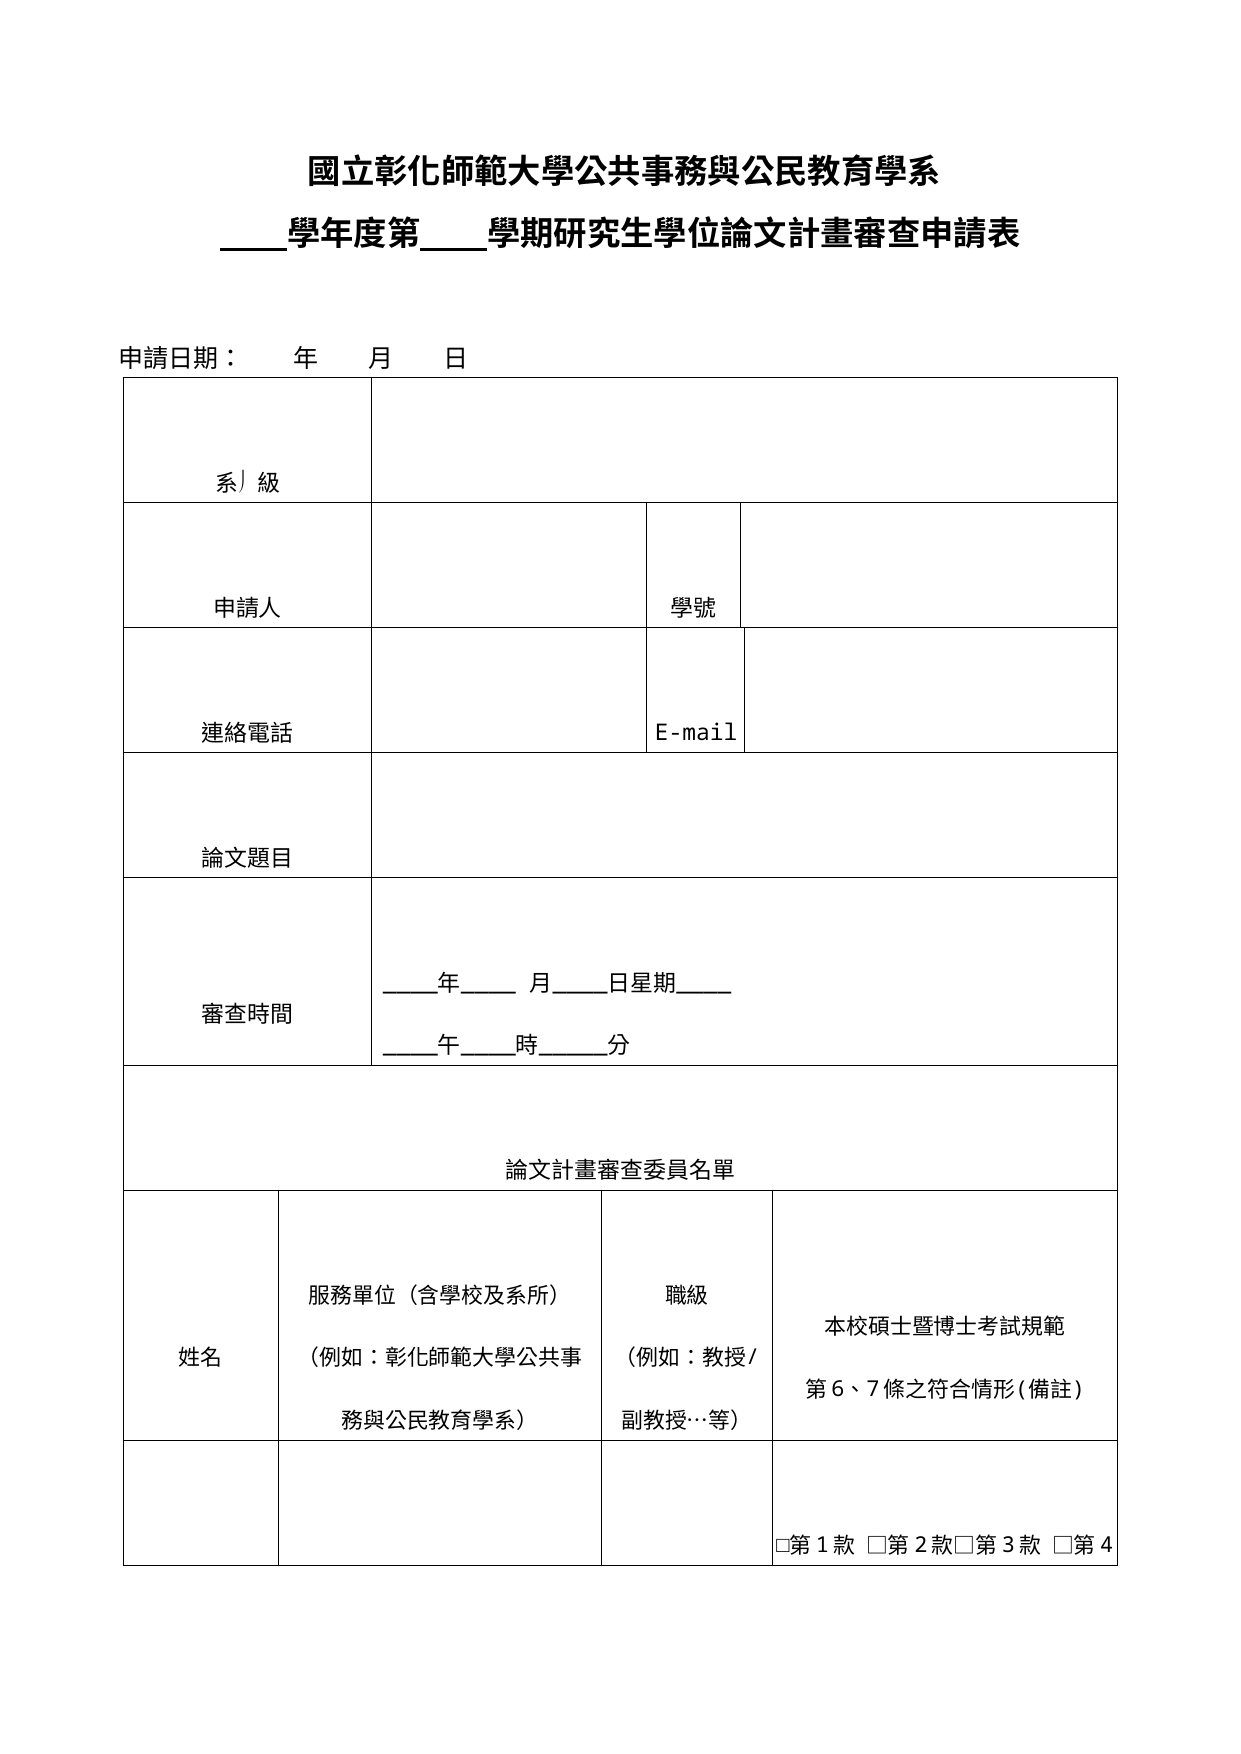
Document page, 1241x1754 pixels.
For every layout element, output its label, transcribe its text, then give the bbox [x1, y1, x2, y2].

table_cell [124, 1441, 278, 1564]
table_cell [741, 503, 1117, 627]
table_cell 學號 [647, 503, 740, 627]
table_cell [279, 1441, 601, 1564]
table_cell [372, 753, 1117, 877]
table_cell 論文計畫審查委員名單 [124, 1066, 1117, 1189]
table_cell E-mail [647, 628, 744, 752]
table_cell [372, 628, 646, 752]
text 申請日期： 年 月 日 [118, 314, 1122, 377]
table_cell 服務單位（含學校及系所） （例如：彰化師範大學公共事務與公民教育學系） [279, 1191, 601, 1439]
text 國立彰化師範大學公共事務與公民教育學系 [118, 127, 1122, 189]
table_cell [372, 503, 646, 627]
table_cell 本校碩士暨博士考試規範 第6、7條之符合情形(備註) [773, 1191, 1117, 1439]
text 學年度第 學期研究生學位論文計畫審查申請表 [118, 189, 1122, 252]
table_cell 論文題目 [124, 753, 371, 877]
table_cell 審查時間 [124, 878, 371, 1064]
table_cell [745, 628, 1117, 752]
table_cell ____年____ 月____日星期____ ____午____時_____分 [372, 878, 1117, 1064]
table_cell □第1款 □第2款□第3款 □第4 [773, 1441, 1117, 1564]
table_header 系 級 [124, 378, 371, 502]
table_cell 連絡電話 [124, 628, 371, 752]
table_header [372, 378, 1117, 502]
table_cell [602, 1441, 772, 1564]
table_cell 職級 （例如：教授/ 副教授…等） [602, 1191, 772, 1439]
table_cell 申請人 [124, 503, 371, 627]
table_cell 姓名 [124, 1191, 278, 1439]
